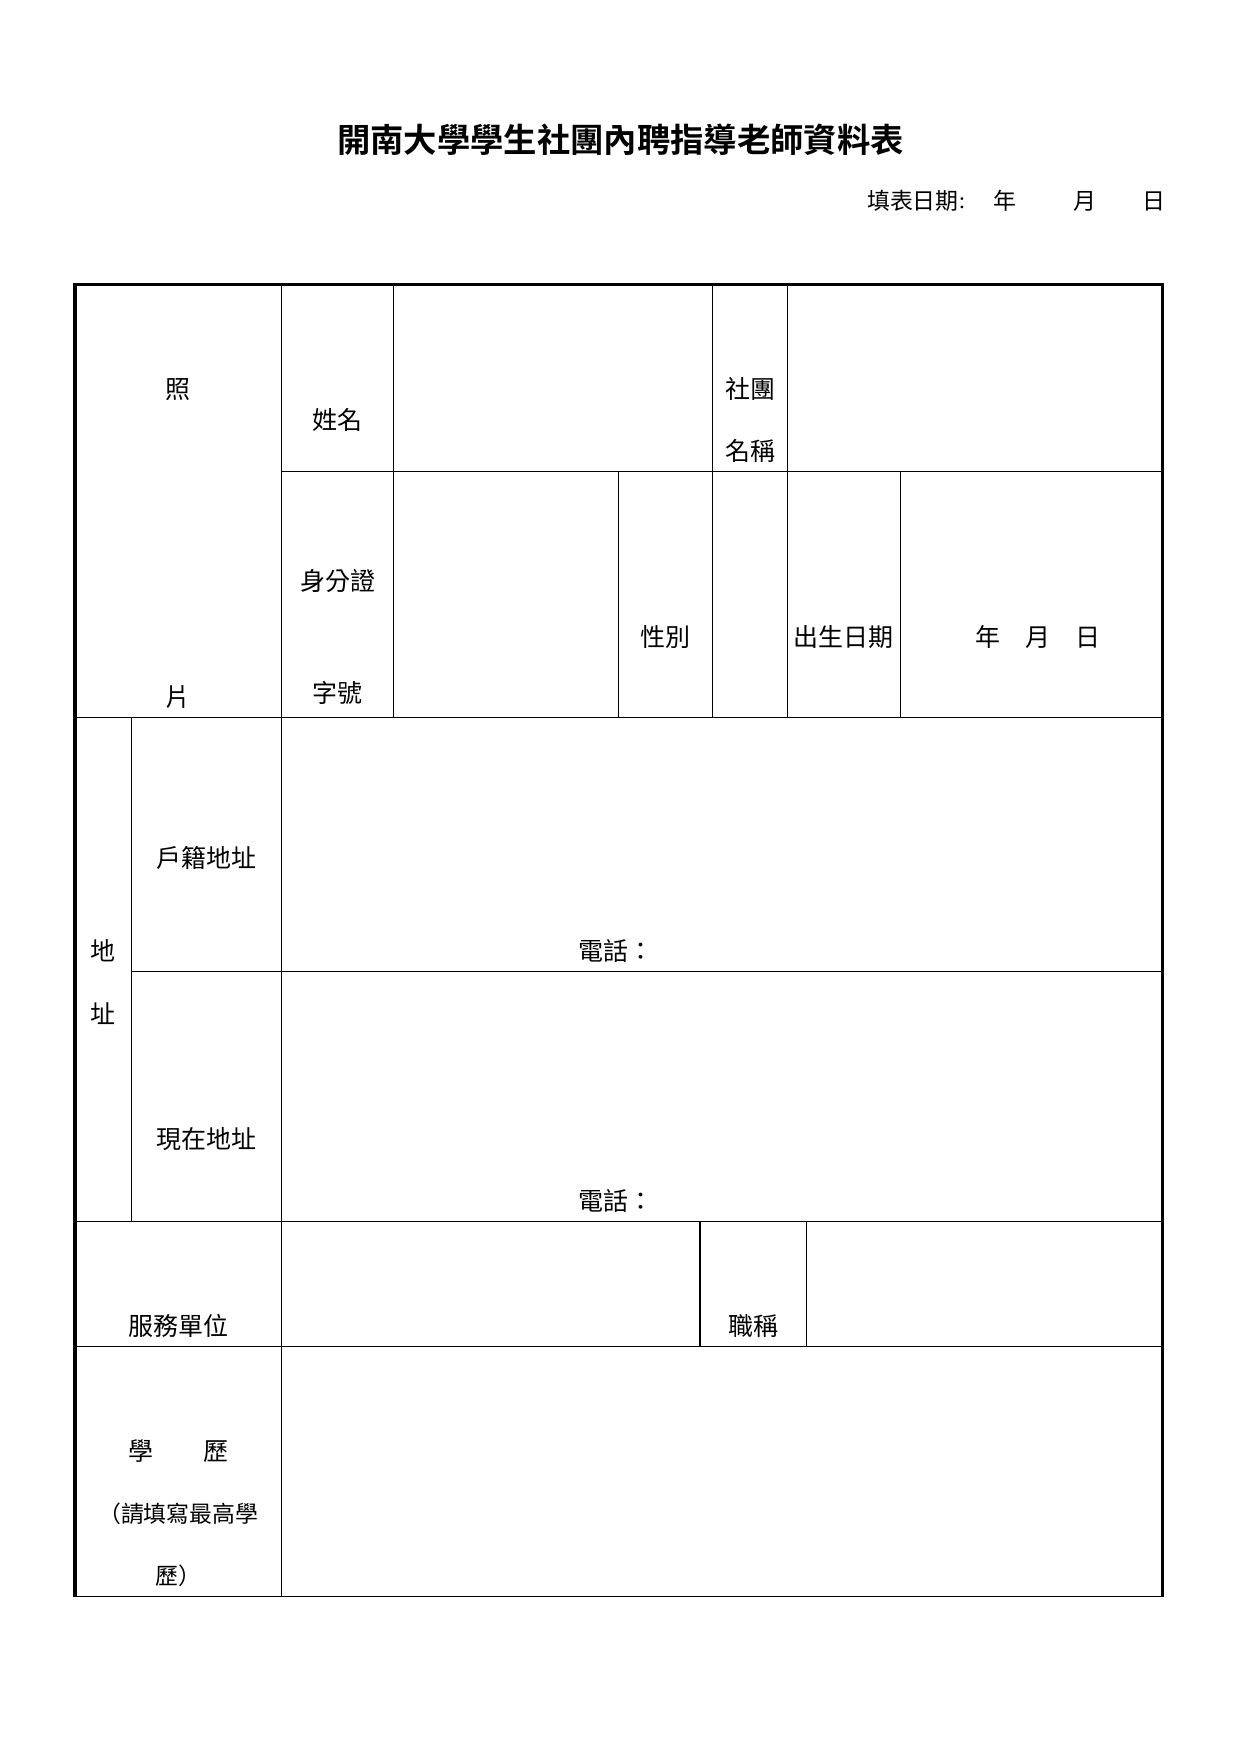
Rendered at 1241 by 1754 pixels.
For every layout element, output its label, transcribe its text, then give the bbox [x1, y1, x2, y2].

table_header [788, 286, 1161, 471]
table_cell 戶籍地址 [132, 718, 281, 971]
table_cell 職稱 [701, 1222, 806, 1346]
table_cell [282, 1222, 699, 1346]
table_header 社團名稱 [713, 286, 787, 471]
table_header 照 片 [77, 286, 281, 717]
table_cell 服務單位 [77, 1222, 281, 1346]
table_cell 電話： [282, 718, 1161, 971]
table_header 姓名 [282, 286, 393, 471]
table_cell [282, 1347, 1161, 1596]
text 開南大學學生社團內聘指導老師資料表 [75, 96, 1165, 158]
table_cell 出生日期 [788, 472, 900, 717]
table_cell [713, 472, 787, 717]
text 填表日期: 年 月 日 [75, 158, 1165, 221]
table_header [1164, 283, 1170, 1596]
table_cell 現在地址 [132, 972, 281, 1221]
table_cell 性別 [619, 472, 712, 717]
table_header [394, 286, 712, 471]
table_cell 身分證 字號 [282, 472, 393, 717]
table_cell 年 月 日 [901, 472, 1161, 717]
table_cell 電話： [282, 972, 1161, 1221]
table_cell [807, 1222, 1161, 1346]
table_cell 學 歷 （請填寫最高學歷） [77, 1347, 281, 1596]
table_cell 地 址 [77, 718, 131, 1221]
table_cell [394, 472, 618, 717]
